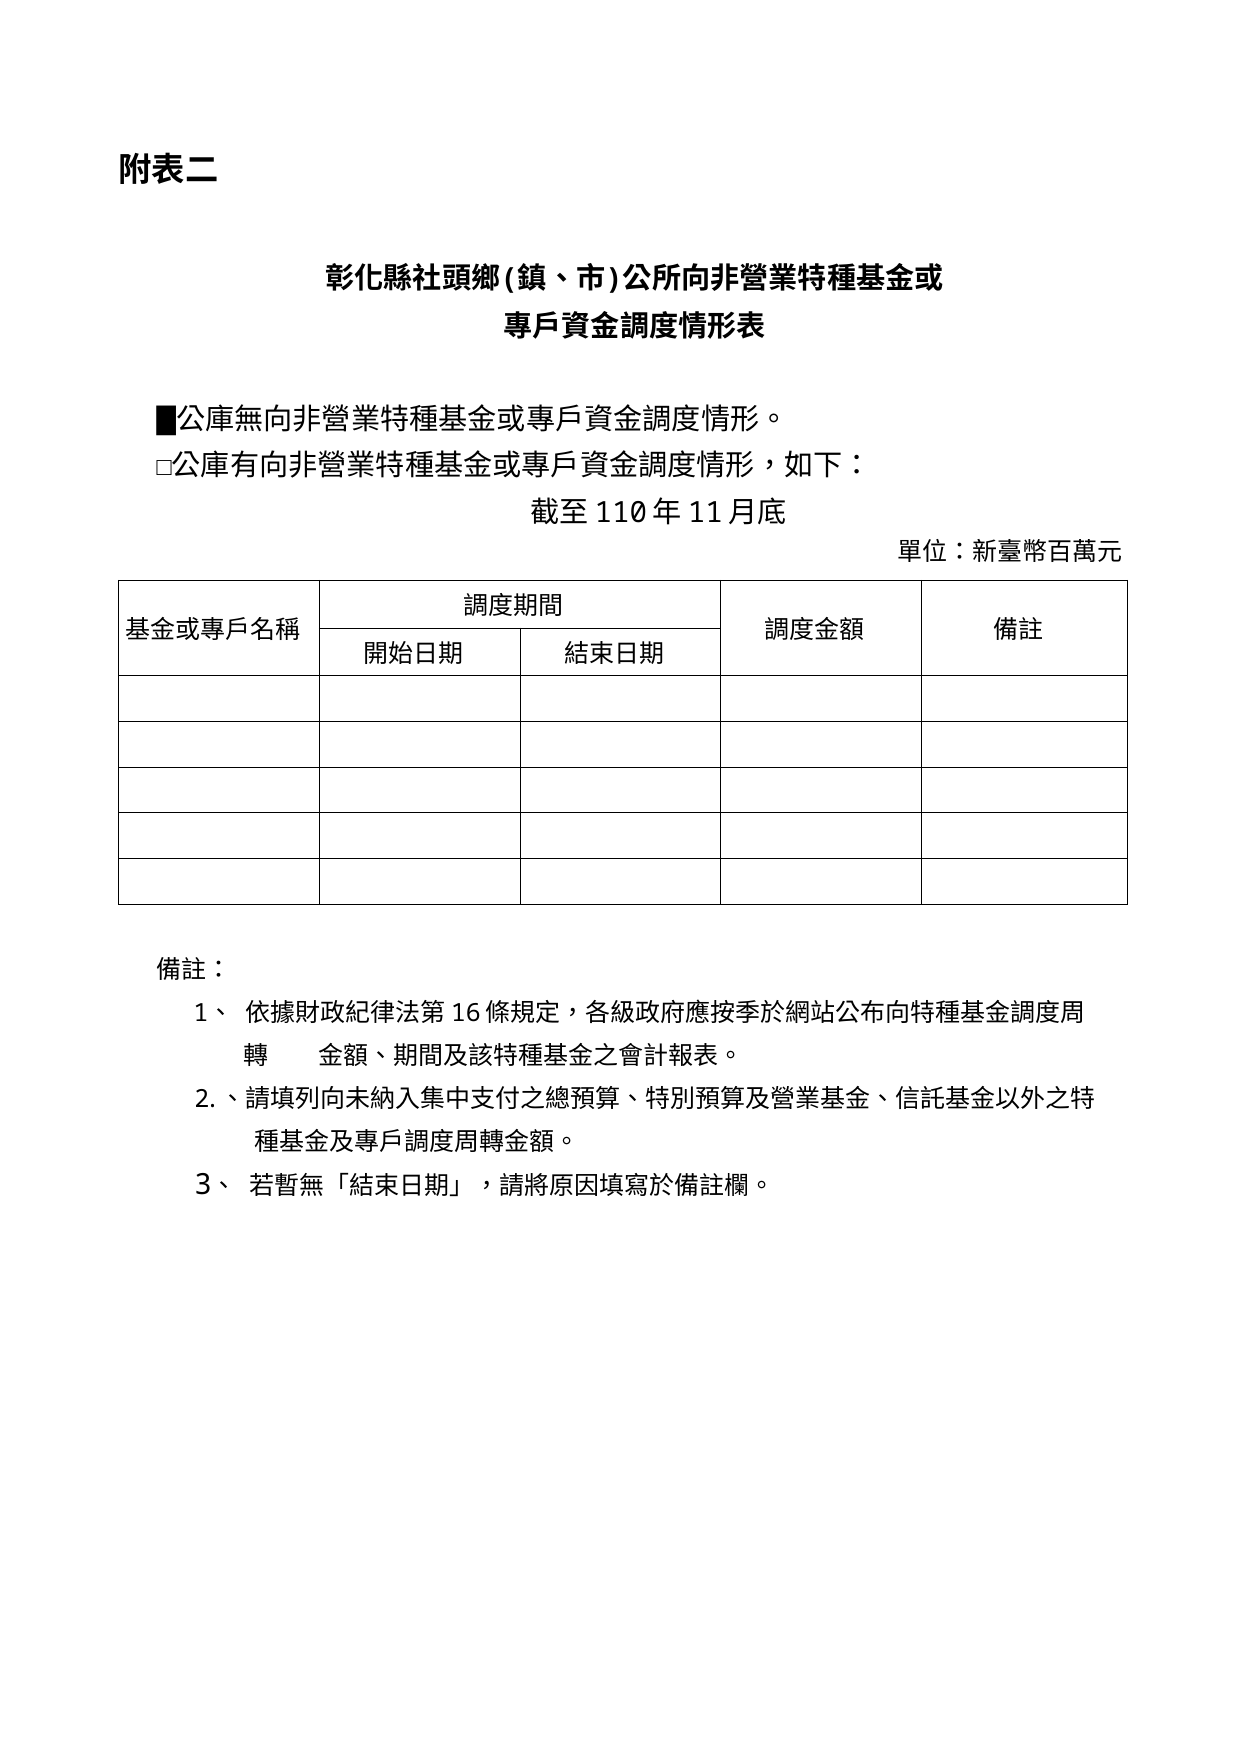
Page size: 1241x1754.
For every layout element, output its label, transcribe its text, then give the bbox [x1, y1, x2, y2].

table_header 調度金額 [721, 581, 921, 675]
table_cell [119, 768, 319, 812]
subtitle 專戶資金調度情形表 [257, 302, 1011, 344]
table_header 調度期間 [320, 581, 720, 627]
table_cell [521, 813, 720, 858]
text 截至110年11月底 [530, 488, 1122, 531]
subtitle 彰化縣社頭鄉(鎮、市)公所向非營業特種基金或 [257, 255, 1011, 297]
table_cell [119, 676, 319, 721]
table_cell [922, 722, 1127, 767]
table_cell [320, 722, 520, 767]
table_cell [521, 768, 720, 812]
table_cell [119, 813, 319, 858]
table_cell [922, 859, 1127, 903]
table_cell [721, 859, 921, 903]
table_cell 開始日期 [320, 629, 520, 675]
table_cell [721, 768, 921, 812]
table_header 備註 [922, 581, 1127, 675]
subtitle 附表二 [118, 143, 1122, 191]
table_cell [922, 676, 1127, 721]
table_cell 結束日期 [521, 629, 720, 675]
table_cell [119, 859, 319, 903]
text 備註： [156, 950, 1122, 986]
text 單位：新臺幣百萬元 [118, 531, 1122, 567]
table_cell [721, 722, 921, 767]
table_cell [320, 813, 520, 858]
text 1、 依據財政紀律法第16條規定，各級政府應按季於網站公布向特種基金調度周轉 金額、期間及該特種基金之會計報表。 [193, 993, 1109, 1072]
table_cell [922, 768, 1127, 812]
table_cell [521, 722, 720, 767]
text 2.、請填列向未納入集中支付之總預算、特別預算及營業基金、信託基金以外之特 [194, 1078, 1109, 1114]
table_cell [521, 676, 720, 721]
table_cell [922, 813, 1127, 858]
text █公庫無向非營業特種基金或專戶資金調度情形。 [156, 396, 1122, 438]
table_cell [320, 768, 520, 812]
table_cell [320, 676, 520, 721]
text □公庫有向非營業特種基金或專戶資金調度情形，如下： [156, 442, 1122, 484]
table_header 基金或專戶名稱 [119, 581, 319, 675]
table_cell [721, 676, 921, 721]
text 3、 若暫無「結束日期」，請將原因填寫於備註欄。 [194, 1164, 1122, 1203]
table_cell [721, 813, 921, 858]
table_cell [119, 722, 319, 767]
table_cell [320, 859, 520, 903]
text 種基金及專戶調度周轉金額。 [194, 1121, 1109, 1157]
table_cell [521, 859, 720, 903]
